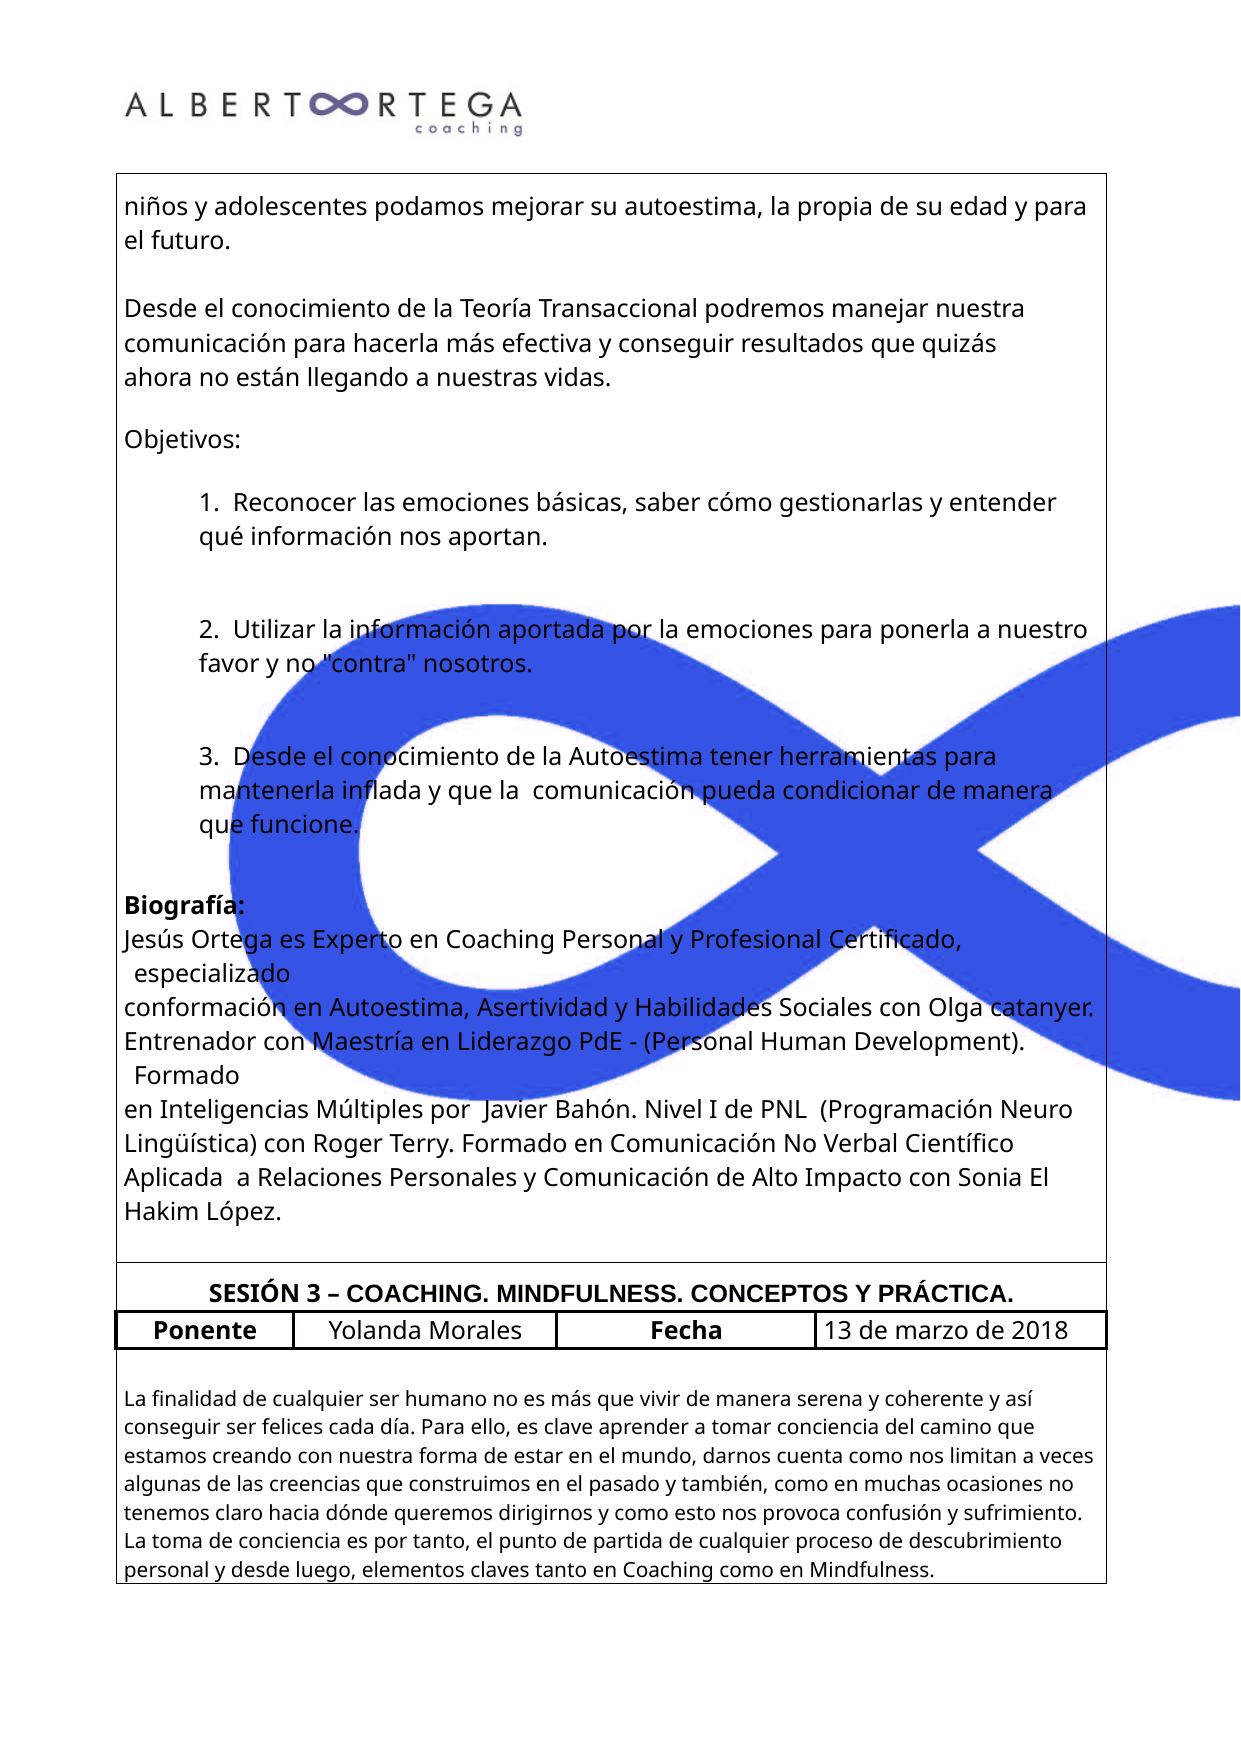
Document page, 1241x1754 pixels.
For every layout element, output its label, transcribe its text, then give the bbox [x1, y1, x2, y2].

picture [295, 1313, 555, 1347]
table_cell Gestión Emocional: Este Módulo parte de la consciencia de las emociones básicas, el reconocimiento y el propósito de las mismas. A través de una dinámica trabajaremos el reconocimiento de las 6 emociones básicas y los cambios fisiológicos asociados a ellas. Trataremos las competencias de Inteligencia Emocional como conductoras hacia el éxito. Concretamente la importancia de enfocar las emociones a través de tener un fin en mente y la Responsabilidad como motor de resultados extraordinarios en el ámbito laboral y personal. Autoestima: Trataremos la autoestima desde una herramienta de Coaching sencilla y muy útil extraída de la Teoría Transaccional. Desde el conocimiento de la herramienta de Autoestima y el valor de cumplir nuestra palabra con nosotros y con los demás podremos entender cómo mantener la autoestima inflada. Haremos un test en el que descubriremos hasta que punto afecta a nuestra autoestima aquello que cuando éramos niños escuchábamos de nuestros padres y cómo eso se ha podido quedar programado en nuestro subconsciente y así afectar a nuestro comportamiento con los demás y especialmente con nosotros mismos. De igual manera podemos obtener herramientas para que en nuestro trato con los niños y adolescentes podamos mejorar su autoestima, la propia de su edad y para el futuro. Desde el conocimiento de la Teoría Transaccional podremos manejar nuestra comunicación para hacerla más efectiva y conseguir resultados que quizás ahora no están llegando a nuestras vidas. Objetivos: 1. Reconocer las emociones básicas, saber cómo gestionarlas y entender qué información nos aportan. 2. Utilizar la información aportada por la emociones para ponerla a nuestro favor y no "contra" nosotros. 3. Desde el conocimiento de la Autoestima tener herramientas para mantenerla inflada y que la comunicación pueda condicionar de manera que funcione. Biografía: Jesús Ortega es Experto en Coaching Personal y Profesional Certificado, especializado conformación en Autoestima, Asertividad y Habilidades Sociales con Olga catanyer. Entrenador con Maestría en Liderazgo PdE - (Personal Human Development). Formado en Inteligencias Múltiples por Javier Bahón. Nivel I de PNL (Programación Neuro Lingüística) con Roger Terry. Formado en Comunicación No Verbal Científico Aplicada a Relaciones Personales y Comunicación de Alto Impacto con Sonia El Hakim López. [117, 174, 1106, 268]
picture [115, 73, 532, 145]
picture [117, 1263, 1106, 1310]
table_cell La finalidad de cualquier ser humano no es más que vivir de manera serena y coherente y así conseguir ser felices cada día. Para ello, es clave aprender a tomar conciencia del camino que estamos creando con nuestra forma de estar en el mundo, darnos cuenta como nos limitan a veces algunas de las creencias que construimos en el pasado y también, como en muchas ocasiones no tenemos claro hacia dónde queremos dirigirnos y como esto nos provoca confusión y sufrimiento. La toma de conciencia es por tanto, el punto de partida de cualquier proceso de descubrimiento personal y desde luego, elementos claves tanto en Coaching como en Mindfulness. A través de la práctica de Mindfulness, vamos adquiriendo una presencia más atenta de lo que acontece en el presente, de manera que nuestras ideas preconcebidas van interfiriendo lo menos posible en nuestra experiencia del aquí y ahora. Aprendemos a ser conscientes de nuestros pensamientos y vamos identificando aquellas creencias que nos hacen vivir anclados en el pasado o en el futuro. Esta presencia consciente, nos hace posible construir metas desde la coherencia interior y el fomento de la autoestima, algo que nos conduce a una mayor seguridad y confianza en quiénes somos y en nuestras propias capacidades personales. Precisamente un proceso de Coaching comienza con esa toma de conciencia que supone el despertar a la realidad para construir aquello que deseamos, desde la aceptación y la responsabilidad. Una vez que asumimos nuestra responsabilidad y tomamos las riendas de nuestras vidas, desde ahí es posible ponerse en acción con determinación, definiendo estrategias y planes de acción que nos conduzcan a objetivos bien definidos. Para ello, el Coaching nos ayuda a establecer las estrategias oportunas para cubrir la distancia que pueda haber desde el lugar donde nos encontramos hasta aquel donde queremos llegar, desde la plenitud que aporta la consciencia del momento presente. Objetivos: Tomar conciencia de quienes somos desde el respeto y la aceptación a todo lo que nos construye como personas. Ganar en confianza personal a partir de la toma de responsabilidad de nuestras vidas. Aprender a fijar objetivos motivadores y realistas que nos lleven a emprender planes de acción adecuados a nuestras metas. Aprenderemos ejercicios de Atención Plena que podemos practicar en cualquier momento del día, de manera que vayamos ganando en bienestar personal, en seguridad y en calma interior. Biografía: Licenciada en Publicidad y Relaciones Públicas. Licenciada en Antropología Social y Cultural Certificado de Aptitud Pedagógica. Experta universitaria en Cooperación al Desarrollo. Máster en Administración y Dirección de Empresas. Especialista universitaria en Educación Consciente y Mindfulness. Especialista universitaria en Desarrollo Personal y Mindfulness Experta en Coaching Personal. Practitioner PNL. Facilitadora de Biodanza SRT. Risoterapeuta profesional. En formación en el primer año de Hipnósis Ericksoniana y en el segundo de Configuraciones Sistémicas. [117, 1510, 1106, 1583]
picture [558, 1313, 814, 1347]
picture [817, 1313, 1105, 1347]
picture [118, 1313, 292, 1347]
picture [1107, 268, 1241, 1510]
picture [117, 1350, 1106, 1510]
picture [117, 268, 1106, 1262]
picture [0, 268, 116, 1510]
